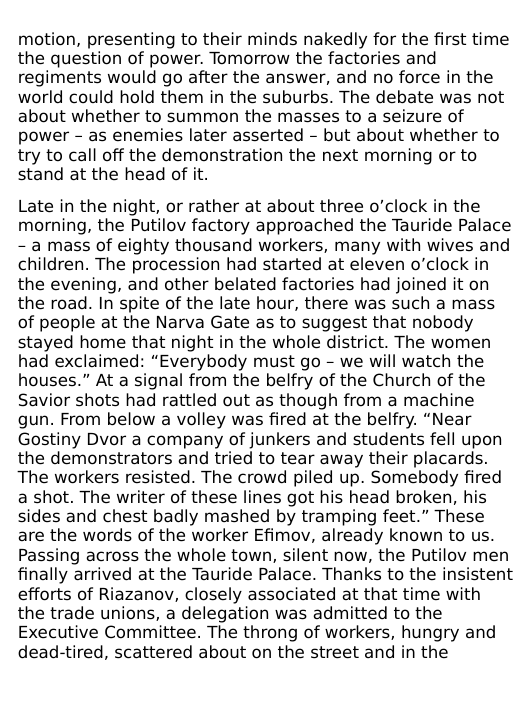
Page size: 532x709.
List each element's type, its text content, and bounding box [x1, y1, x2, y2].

text Late in the night, or rather at about three o’clock in the morning, the Putilov factory approached the Tauride Palace – a mass of eighty thousand workers, many with wives and children. The procession had started at eleven o’clock in the evening, and other belated factories had joined it on the road. In spite of the late hour, there was such a mass of people at the Narva Gate as to suggest that nobody stayed home that night in the whole district. The women had exclaimed: “Everybody must go – we will watch the houses.” At a signal from the belfry of the Church of the Savior shots had rattled out as though from a machine gun. From below a volley was fired at the belfry. “Near Gostiny Dvor a company of junkers and students fell upon the demonstrators and tried to tear away their placards. The workers resisted. The crowd piled up. Somebody fired a shot. The writer of these lines got his head broken, his sides and chest badly mashed by tramping feet.” These are the words of the worker Efimov, already known to us. Passing across the whole town, silent now, the Putilov men finally arrived at the Tauride Palace. Thanks to the insistent efforts of Riazanov, closely associated at that time with the trade unions, a delegation was admitted to the Executive Committee. The throng of workers, hungry and dead-tired, scattered about on the street and in the [18, 197, 514, 662]
text motion, presenting to their minds nakedly for the first time the question of power. Tomorrow the factories and regiments would go after the answer, and no force in the world could hold them in the suburbs. The debate was not about whether to summon the masses to a seizure of power – as enemies later asserted – but about whether to try to call off the demonstration the next morning or to stand at the head of it. [18, 29, 514, 184]
